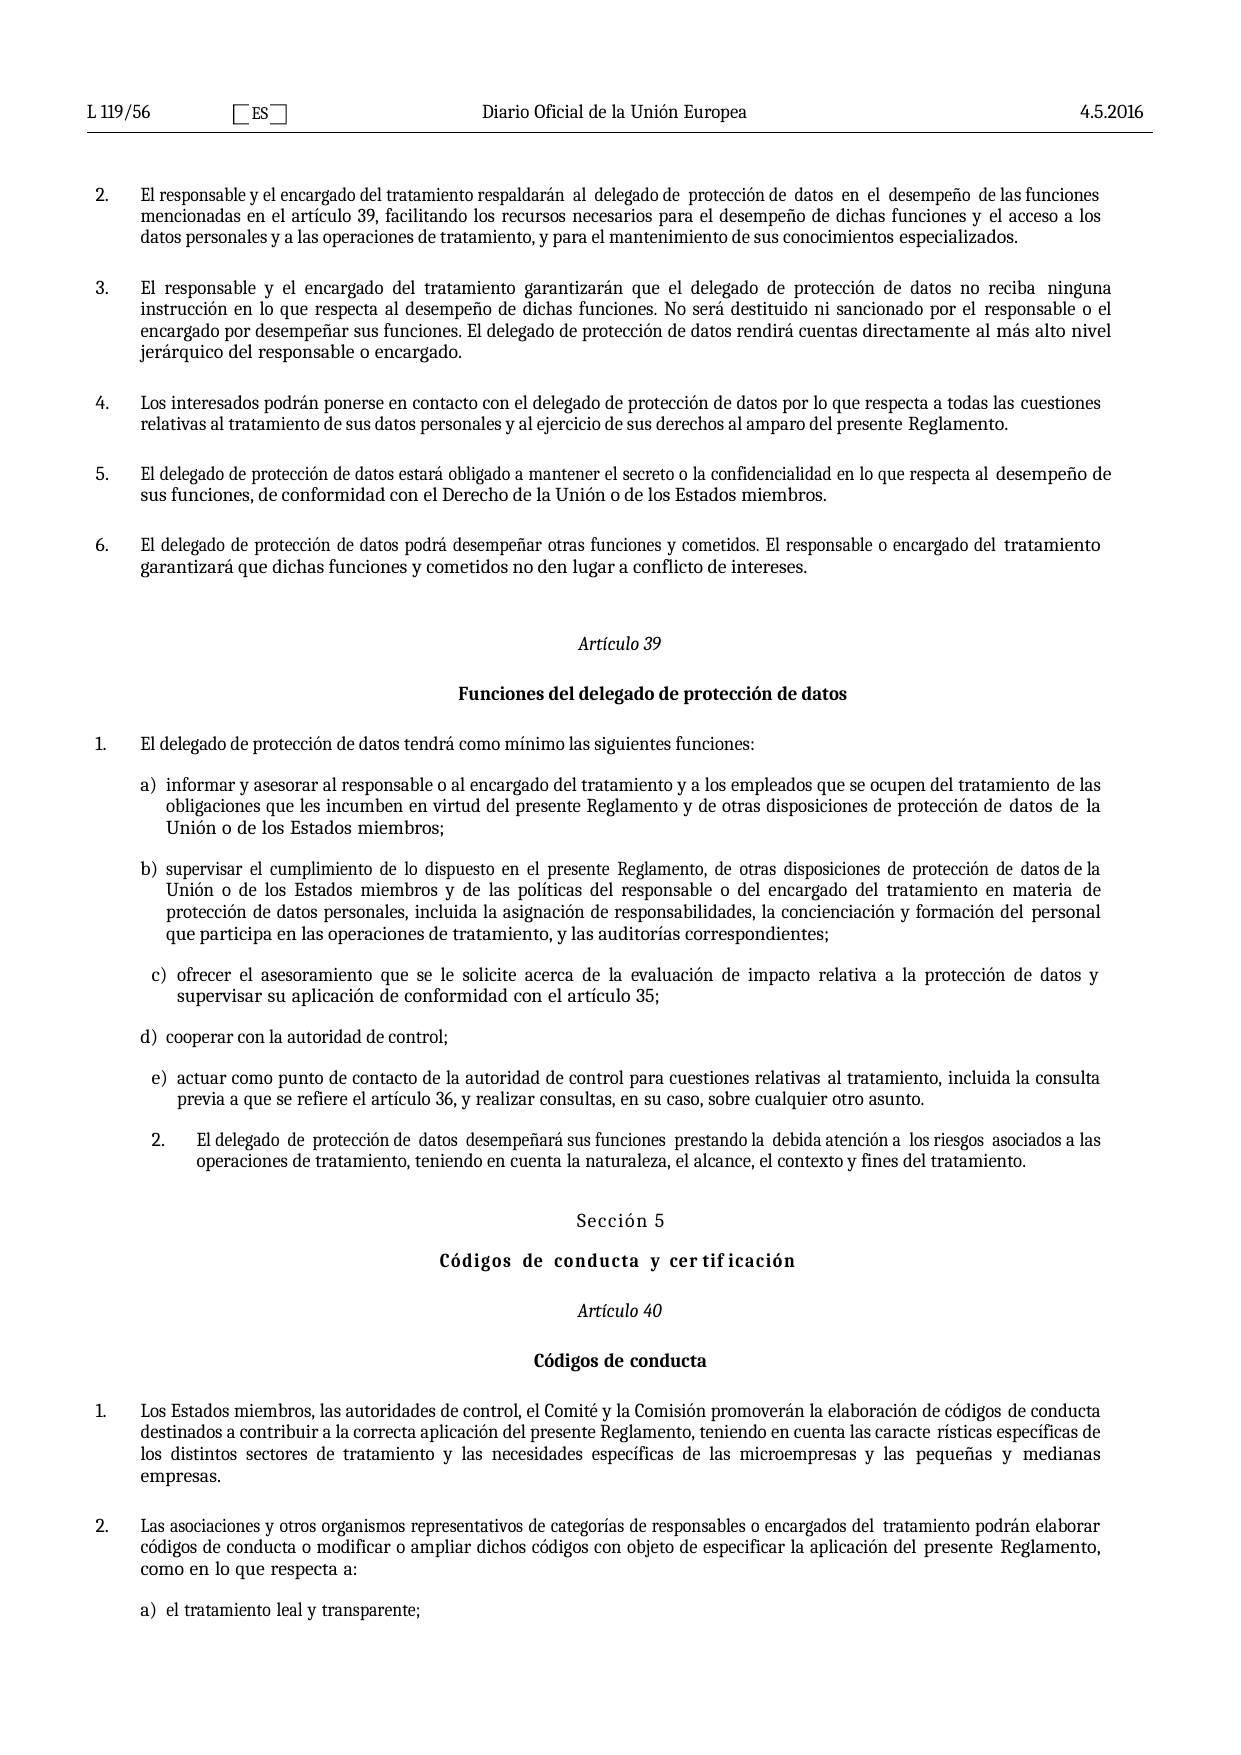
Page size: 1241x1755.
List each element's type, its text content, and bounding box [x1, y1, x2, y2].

subtitle Funciones del delegado de protección de datos [193, 683, 1111, 706]
list El delegado de protección de datos estará obligado a mantener el secreto o la confidencialidad en lo que respecta al desempeño de sus funciones, de conformidad con el Derecho de la Unión o de los Estados miembros. [129, 463, 1111, 506]
list supervisar el cumplimiento de lo dispuesto en el presente Reglamento, de otras disposiciones de protección de datos de la Unión o de los Estados miembros y de las políticas del responsable o del encargado del tratamiento en materia de protección de datos personales, incluida la asignación de responsabilidades, la concienciación y formación del personal que participa en las operaciones de tratamiento, y las auditorías correspondientes; [140, 858, 1101, 945]
list ofrecer el asesoramiento que se le solicite acerca de la evaluación de impacto relativa a la protección de datos y supervisar su aplicación de conformidad con el artículo 35; [151, 964, 1101, 1007]
list El delegado de protección de datos desempeñará sus funciones prestando la debida atención a los riesgos asociados a las operaciones de tratamiento, teniendo en cuenta la naturaleza, el alcance, el contexto y fines del tratamiento. [151, 1129, 1101, 1173]
text Sección 5 [193, 1209, 1047, 1232]
list El responsable y el encargado del tratamiento garantizarán que el delegado de protección de datos no reciba ninguna instrucción en lo que respecta al desempeño de dichas funciones. No será destituido ni sancionado por el responsable o el encargado por desempeñar sus funciones. El delegado de protección de datos rendirá cuentas directamente al más alto nivel jerárquico del responsable o encargado. [129, 277, 1111, 364]
text Artículo 39 [193, 633, 1047, 656]
text Artículo 40 [193, 1300, 1047, 1322]
subtitle Códigos de conducta y cer tif icación [193, 1250, 1049, 1273]
list informar y asesorar al responsable o al encargado del tratamiento y a los empleados que se ocupen del tratamiento de las obligaciones que les incumben en virtud del presente Reglamento y de otras disposiciones de protección de datos de la Unión o de los Estados miembros; [140, 774, 1101, 839]
subtitle Códigos de conducta [193, 1349, 1047, 1372]
list El delegado de protección de datos tendrá como mínimo las siguientes funciones: [95, 732, 1111, 755]
list El delegado de protección de datos podrá desempeñar otras funciones y cometidos. El responsable o encargado del tratamiento garantizará que dichas funciones y cometidos no den lugar a conflicto de intereses. [129, 534, 1101, 578]
list cooperar con la autoridad de control; [140, 1026, 1111, 1048]
list El responsable y el encargado del tratamiento respaldarán al delegado de protección de datos en el desempeño de las funciones mencionadas en el artículo 39, facilitando los recursos necesarios para el desempeño de dichas funciones y el acceso a los datos personales y a las operaciones de tratamiento, y para el mantenimiento de sus conocimientos especializados. [129, 184, 1101, 249]
list Los interesados podrán ponerse en contacto con el delegado de protección de datos por lo que respecta a todas las cuestiones relativas al tratamiento de sus datos personales y al ejercicio de sus derechos al amparo del presente Reglamento. [129, 392, 1101, 435]
list Las asociaciones y otros organismos representativos de categorías de responsables o encargados del tratamiento podrán elaborar códigos de conducta o modificar o ampliar dichos códigos con objeto de especificar la aplicación del presente Reglamento, como en lo que respecta a: [129, 1515, 1101, 1580]
list actuar como punto de contacto de la autoridad de control para cuestiones relativas al tratamiento, incluida la consulta previa a que se refiere el artículo 36, y realizar consultas, en su caso, sobre cualquier otro asunto. [151, 1067, 1101, 1111]
list el tratamiento leal y transparente; [140, 1598, 1111, 1621]
list Los Estados miembros, las autoridades de control, el Comité y la Comisión promoverán la elaboración de códigos de conducta destinados a contribuir a la correcta aplicación del presente Reglamento, teniendo en cuenta las caracte­ rísticas específicas de los distintos sectores de tratamiento y las necesidades específicas de las microempresas y las pequeñas y medianas empresas. [129, 1400, 1101, 1487]
